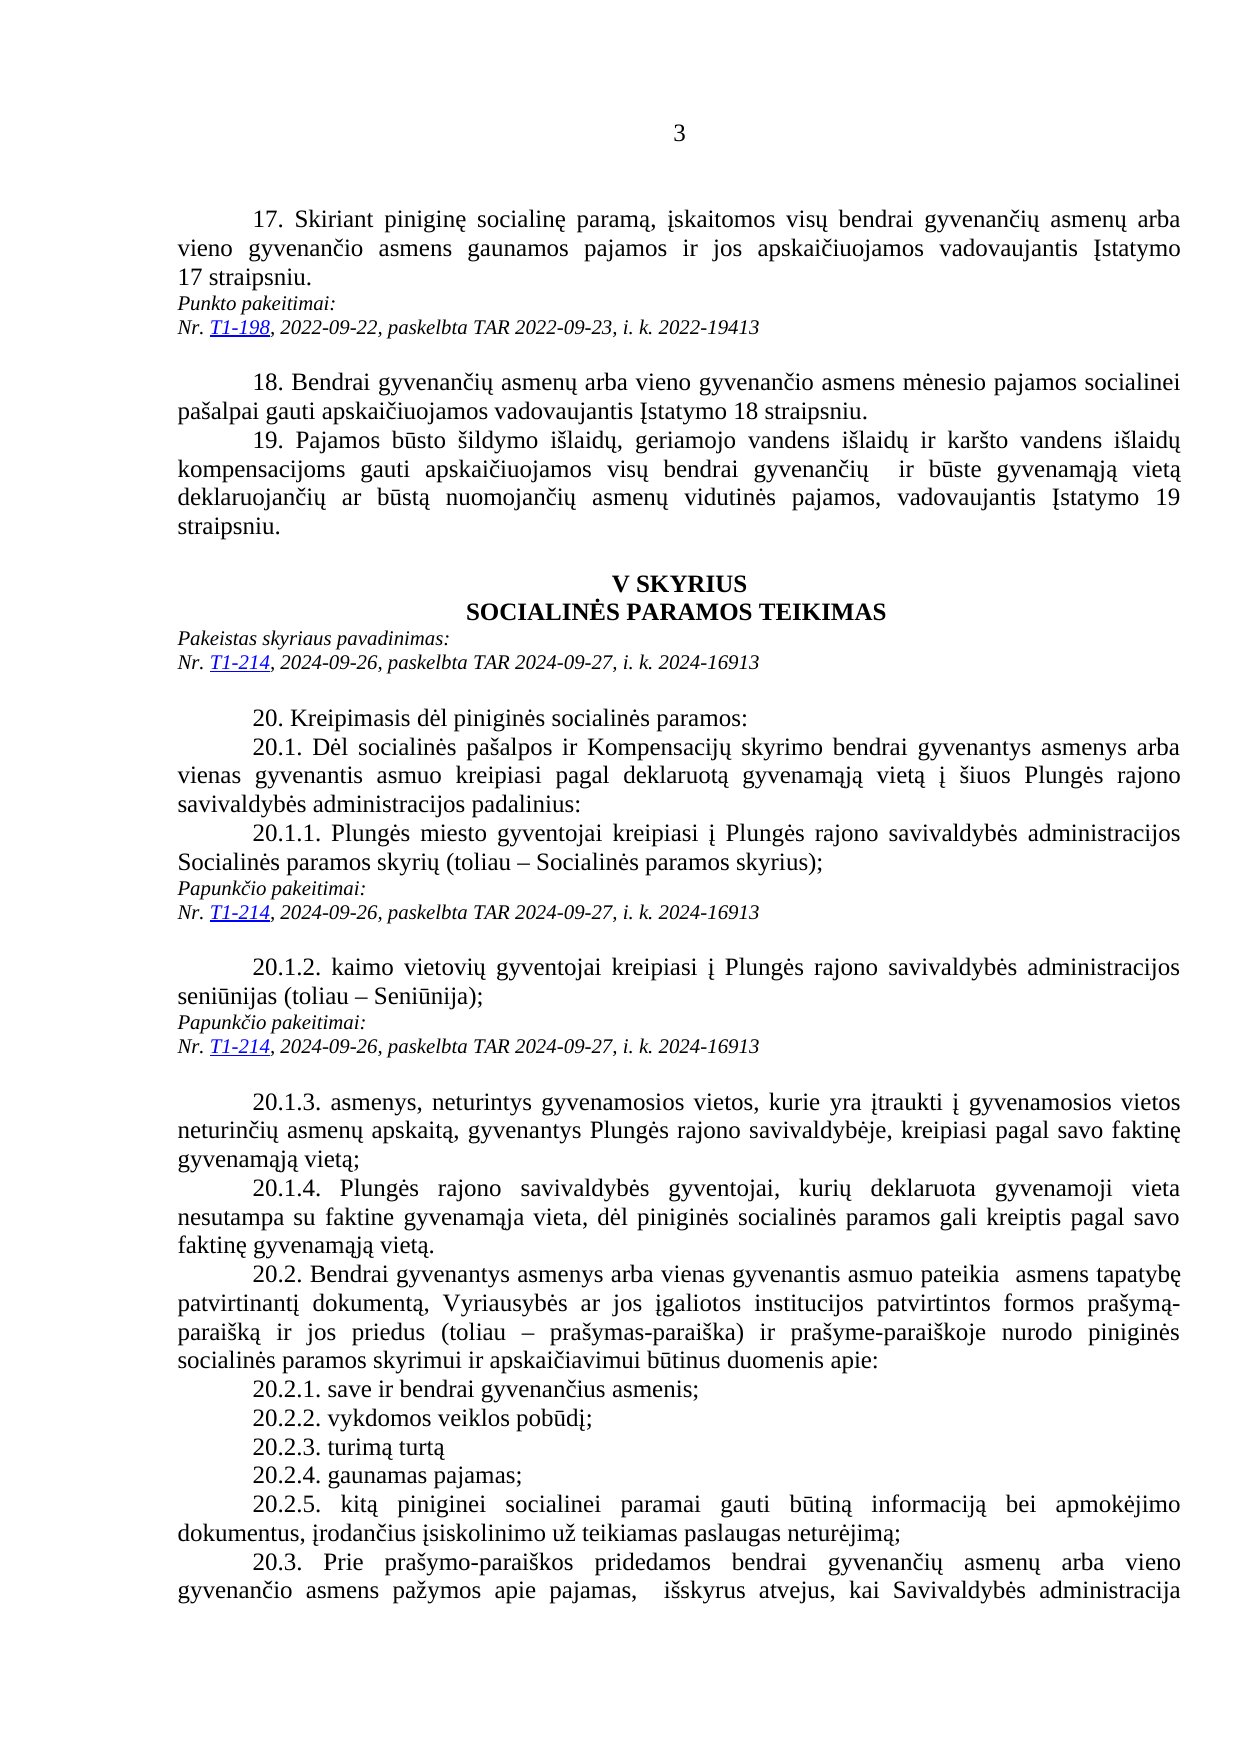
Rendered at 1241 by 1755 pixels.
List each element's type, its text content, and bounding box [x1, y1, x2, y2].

text Punkto pakeitimai: [177, 291, 1181, 315]
text 20.2.5. kitą piniginei socialinei paramai gauti būtiną informaciją bei apmokėjimo dokumentus, įrodančius įsiskolinimo už teikiamas paslaugas neturėjimą; [177, 1489, 1181, 1547]
text 20.1.2. kaimo vietovių gyventojai kreipiasi į Plungės rajono savivaldybės administracijos seniūnijas (toliau – Seniūnija); [177, 952, 1181, 1010]
text 20.3. Prie prašymo-paraiškos pridedamos bendrai gyvenančių asmenų arba vieno gyvenančio asmens pažymos apie pajamas, išskyrus atvejus, kai Savivaldybės administracija [177, 1547, 1181, 1604]
text 17. Skiriant piniginę socialinę paramą, įskaitomos visų bendrai gyvenančių asmenų arba vieno gyvenančio asmens gaunamos pajamos ir jos apskaičiuojamos vadovaujantis Įstatymo 17 straipsniu. [177, 204, 1181, 291]
text 20.2.3. turimą turtą [177, 1432, 1181, 1461]
text 19. Pajamos būsto šildymo išlaidų, geriamojo vandens išlaidų ir karšto vandens išlaidų kompensacijoms gauti apskaičiuojamos visų bendrai gyvenančių ir būste gyvenamąją vietą deklaruojančių ar būstą nuomojančių asmenų vidutinės pajamos, vadovaujantis Įstatymo 19 straipsniu. [177, 425, 1181, 540]
text SOCIALINĖS PARAMOS TEIKIMAS [177, 597, 1181, 626]
text Papunkčio pakeitimai: [177, 876, 1181, 900]
text 18. Bendrai gyvenančių asmenų arba vieno gyvenančio asmens mėnesio pajamos socialinei pašalpai gauti apskaičiuojamos vadovaujantis Įstatymo 18 straipsniu. [177, 367, 1181, 425]
text 20.1.3. asmenys, neturintys gyvenamosios vietos, kurie yra įtraukti į gyvenamosios vietos neturinčių asmenų apskaitą, gyvenantys Plungės rajono savivaldybėje, kreipiasi pagal savo faktinę gyvenamąją vietą; [177, 1087, 1181, 1173]
text 20.2. Bendrai gyvenantys asmenys arba vienas gyvenantis asmuo pateikia asmens tapatybę patvirtinantį dokumentą, Vyriausybės ar jos įgaliotos institucijos patvirtintos formos prašymą-paraišką ir jos priedus (toliau – prašymas-paraiška) ir prašyme-paraiškoje nurodo piniginės socialinės paramos skyrimui ir apskaičiavimui būtinus duomenis apie: [177, 1259, 1181, 1374]
text 20.1. Dėl socialinės pašalpos ir Kompensacijų skyrimo bendrai gyvenantys asmenys arba vienas gyvenantis asmuo kreipiasi pagal deklaruotą gyvenamąją vietą į šiuos Plungės rajono savivaldybės administracijos padalinius: [177, 732, 1181, 818]
text Nr. T1-198, 2022-09-22, paskelbta TAR 2022-09-23, i. k. 2022-19413 [177, 315, 1181, 339]
text 20. Kreipimasis dėl piniginės socialinės paramos: [177, 703, 1181, 732]
text 20.2.1. save ir bendrai gyvenančius asmenis; [177, 1374, 1181, 1403]
text Nr. T1-214, 2024-09-26, paskelbta TAR 2024-09-27, i. k. 2024-16913 [177, 900, 1181, 924]
text 20.2.2. vykdomos veiklos pobūdį; [177, 1403, 1181, 1432]
text V SKYRIUS [177, 569, 1181, 597]
text Pakeistas skyriaus pavadinimas: [177, 626, 1181, 650]
text 20.1.1. Plungės miesto gyventojai kreipiasi į Plungės rajono savivaldybės administracijos Socialinės paramos skyrių (toliau – Socialinės paramos skyrius); [177, 818, 1181, 876]
text Papunkčio pakeitimai: [177, 1010, 1181, 1034]
text Nr. T1-214, 2024-09-26, paskelbta TAR 2024-09-27, i. k. 2024-16913 [177, 1034, 1181, 1058]
text 20.2.4. gaunamas pajamas; [177, 1461, 1181, 1489]
text 20.1.4. Plungės rajono savivaldybės gyventojai, kurių deklaruota gyvenamoji vieta nesutampa su faktine gyvenamąja vieta, dėl piniginės socialinės paramos gali kreiptis pagal savo faktinę gyvenamąją vietą. [177, 1173, 1181, 1259]
text Nr. T1-214, 2024-09-26, paskelbta TAR 2024-09-27, i. k. 2024-16913 [177, 650, 1181, 674]
